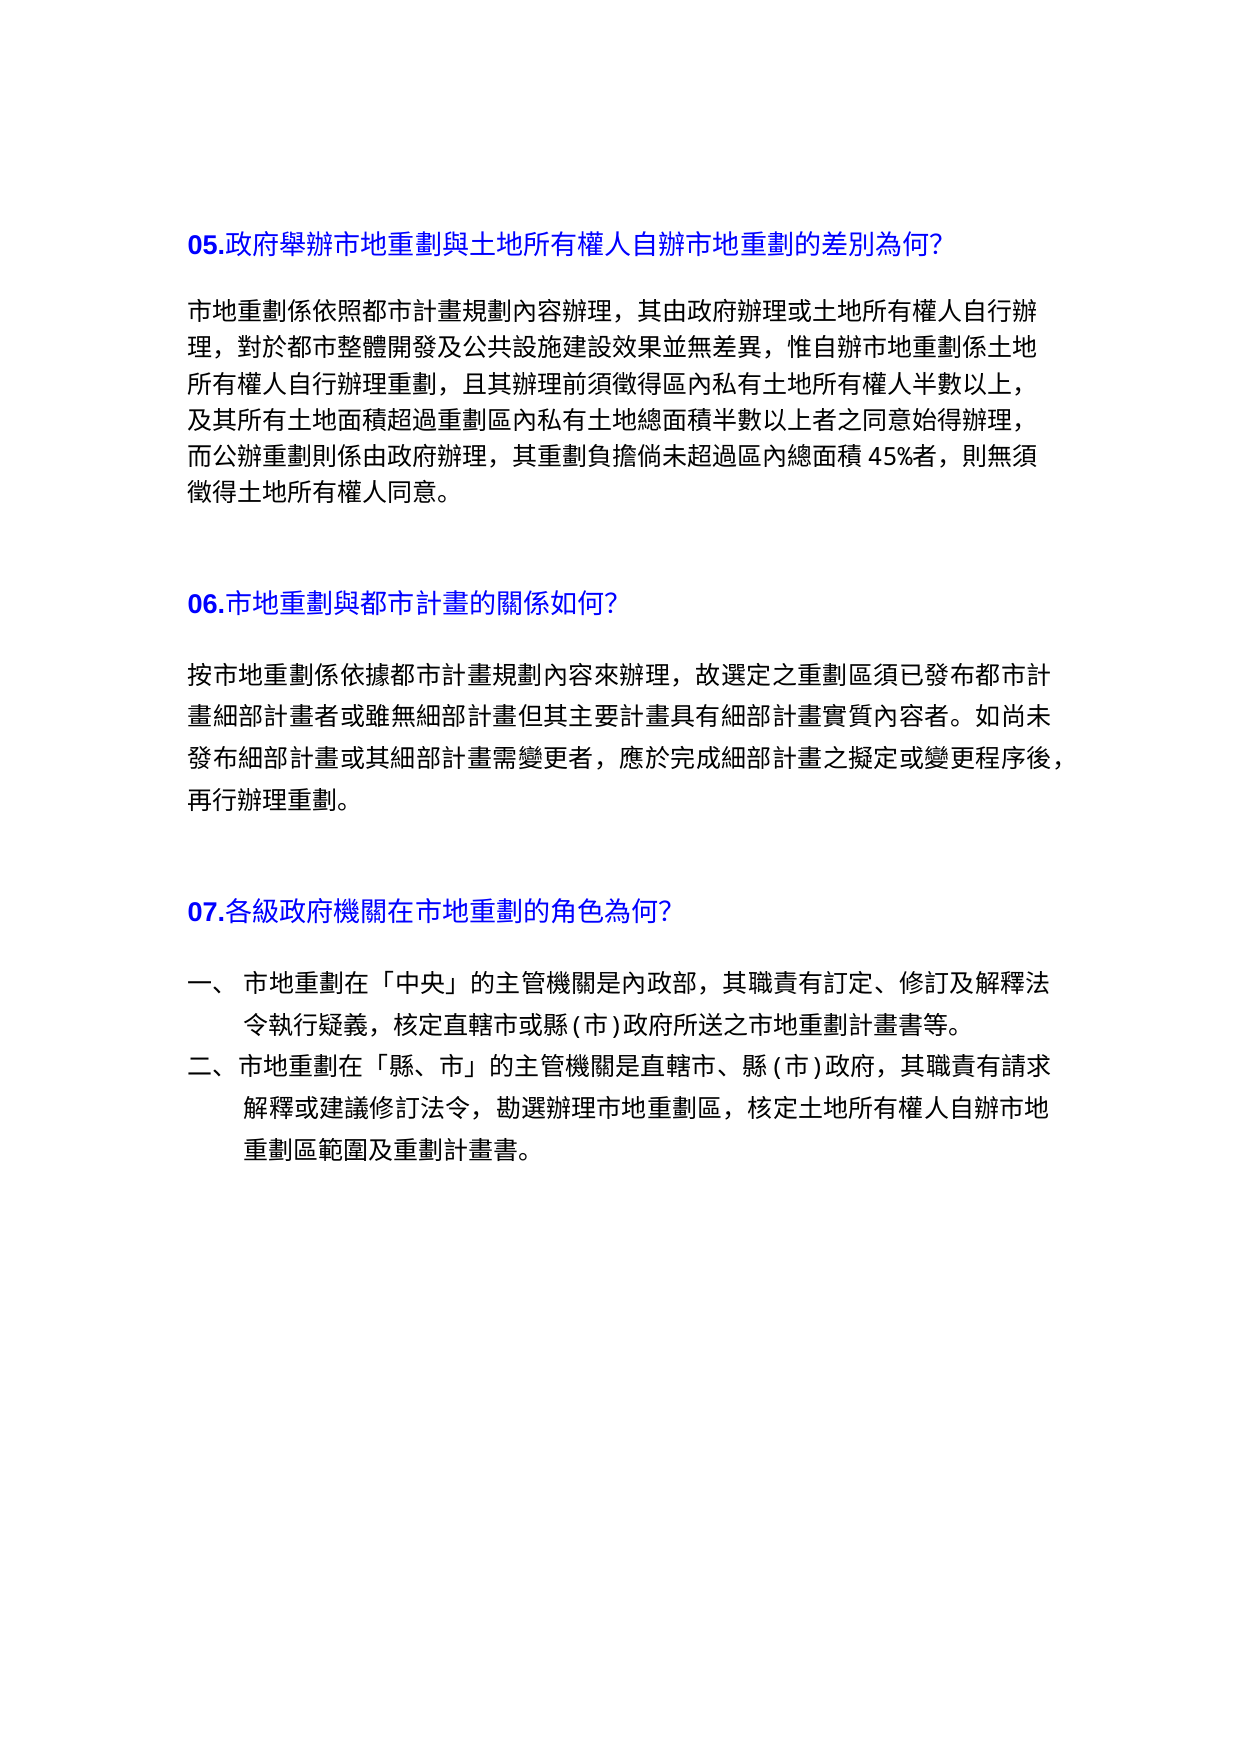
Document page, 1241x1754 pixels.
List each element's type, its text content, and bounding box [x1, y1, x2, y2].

text 05.政府舉辦市地重劃與土地所有權人自辦市地重劃的差別為何？ [187, 221, 1053, 262]
text 市地重劃係依照都市計畫規劃內容辦理，其由政府辦理或土地所有權人自行辦理，對於都市整體開發及公共設施建設效果並無差異，惟自辦市地重劃係土地所有權人自行辦理重劃，且其辦理前須徵得區內私有土地所有權人半數以上，及其所有土地面積超過重劃區內私有土地總面積半數以上者之同意始得辦理，而公辦重劃則係由政府辦理，其重劃負擔倘未超過區內總面積45%者，則無須徵得土地所有權人同意。 [187, 292, 1053, 379]
